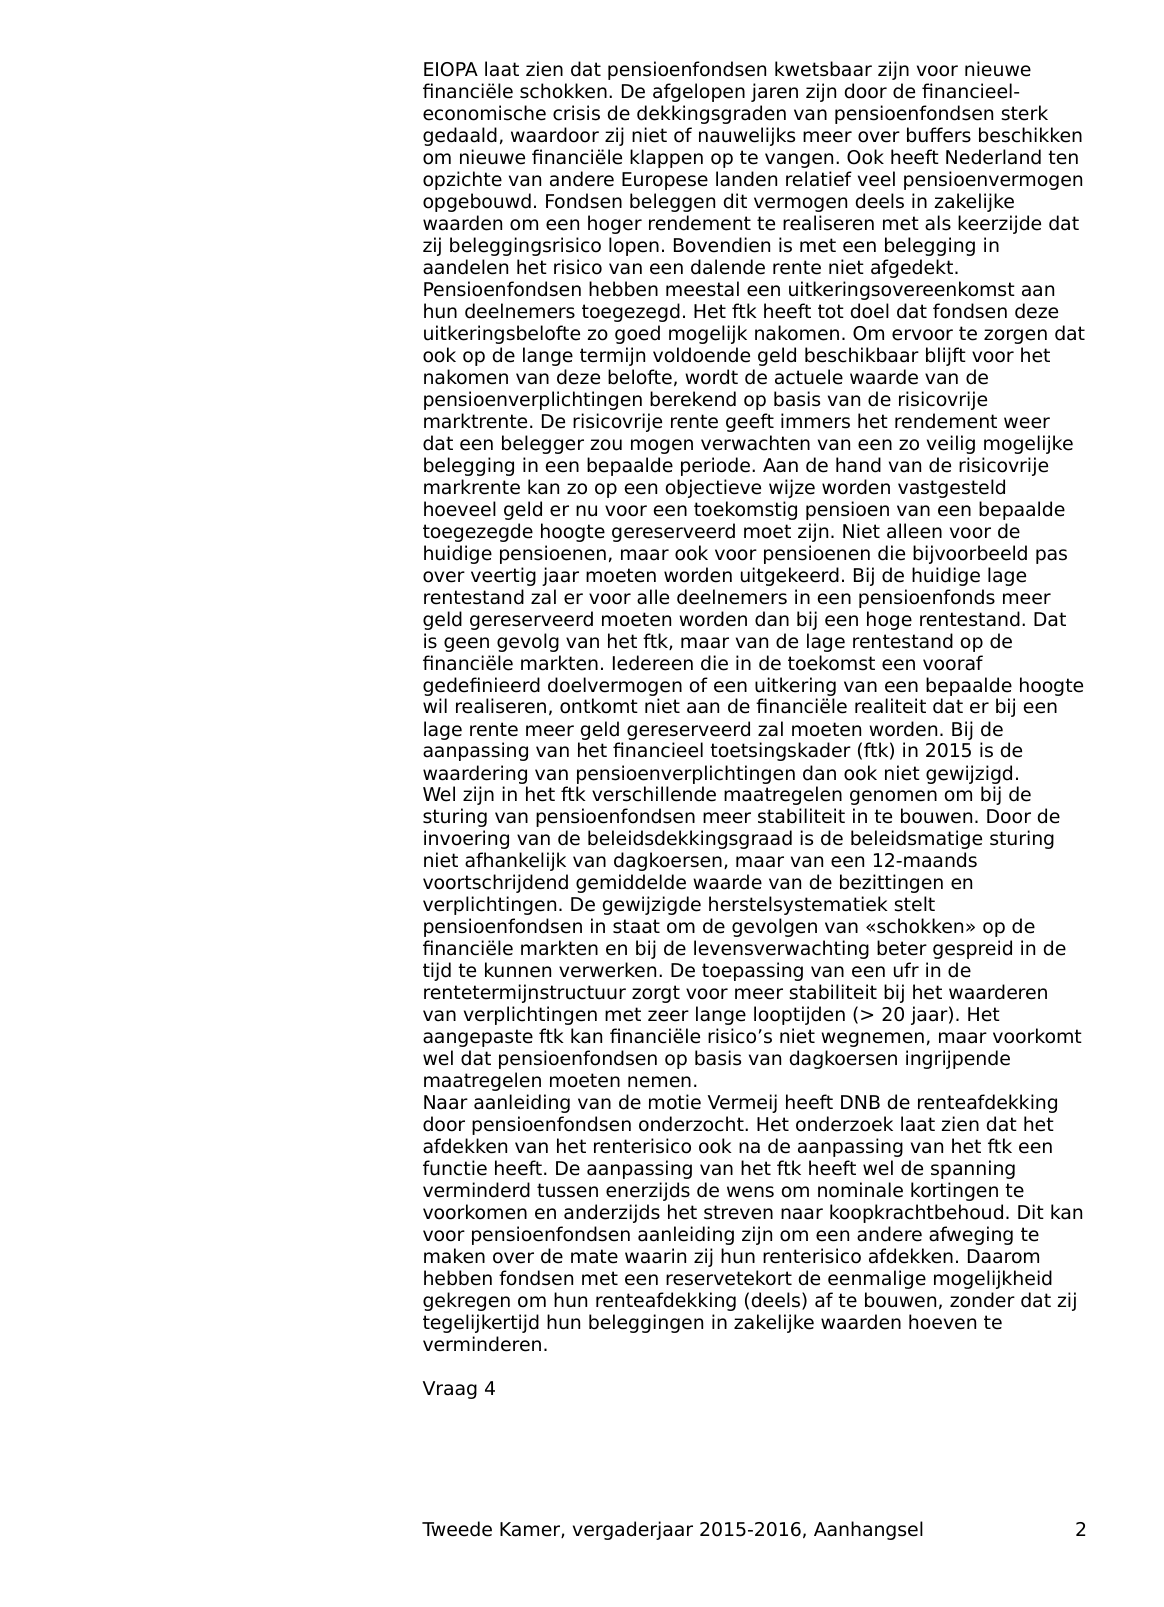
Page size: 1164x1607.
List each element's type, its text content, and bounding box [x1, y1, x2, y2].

text Wel zijn in het ftk verschillende maatregelen genomen om bij de sturing van pensioenfondsen meer stabiliteit in te bouwen. Door de invoering van de beleidsdekkingsgraad is de beleidsmatige sturing niet afhankelijk van dagkoersen, maar van een 12-maands voortschrijdend gemiddelde waarde van de bezittingen en verplichtingen. De gewijzigde herstelsystematiek stelt pensioenfondsen in staat om de gevolgen van «schokken» op de financiële markten en bij de levensverwachting beter gespreid in de tijd te kunnen verwerken. De toepassing van een ufr in de rentetermijnstructuur zorgt voor meer stabiliteit bij het waarderen van verplichtingen met zeer lange looptijden (> 20 jaar). Het aangepaste ftk kan financiële risico’s niet wegnemen, maar voorkomt wel dat pensioenfondsen op basis van dagkoersen ingrijpende maatregelen moeten nemen. [422, 784, 1087, 1092]
text Vraag 4 [422, 1378, 1087, 1400]
text Naar aanleiding van de motie Vermeij heeft DNB de renteafdekking door pensioenfondsen onderzocht. Het onderzoek laat zien dat het afdekken van het renterisico ook na de aanpassing van het ftk een functie heeft. De aanpassing van het ftk heeft wel de spanning verminderd tussen enerzijds de wens om nominale kortingen te voorkomen en anderzijds het streven naar koopkrachtbehoud. Dit kan voor pensioenfondsen aanleiding zijn om een andere afweging te maken over de mate waarin zij hun renterisico afdekken. Daarom hebben fondsen met een reservetekort de eenmalige mogelijkheid gekregen om hun renteafdekking (deels) af te bouwen, zonder dat zij tegelijkertijd hun beleggingen in zakelijke waarden hoeven te verminderen. [422, 1092, 1087, 1356]
text Pensioenfondsen hebben meestal een uitkeringsovereenkomst aan hun deelnemers toegezegd. Het ftk heeft tot doel dat fondsen deze uitkeringsbelofte zo goed mogelijk nakomen. Om ervoor te zorgen dat ook op de lange termijn voldoende geld beschikbaar blijft voor het nakomen van deze belofte, wordt de actuele waarde van de pensioenverplichtingen berekend op basis van de risicovrije marktrente. De risicovrije rente geeft immers het rendement weer dat een belegger zou mogen verwachten van een zo veilig mogelijke belegging in een bepaalde periode. Aan de hand van de risicovrije markrente kan zo op een objectieve wijze worden vastgesteld hoeveel geld er nu voor een toekomstig pensioen van een bepaalde toegezegde hoogte gereserveerd moet zijn. Niet alleen voor de huidige pensioenen, maar ook voor pensioenen die bijvoorbeeld pas over veertig jaar moeten worden uitgekeerd. Bij de huidige lage rentestand zal er voor alle deelnemers in een pensioenfonds meer geld gereserveerd moeten worden dan bij een hoge rentestand. Dat is geen gevolg van het ftk, maar van de lage rentestand op de financiële markten. Iedereen die in de toekomst een vooraf gedefinieerd doelvermogen of een uitkering van een bepaalde hoogte wil realiseren, ontkomt niet aan de financiële realiteit dat er bij een lage rente meer geld gereserveerd zal moeten worden. Bij de aanpassing van het financieel toetsingskader (ftk) in 2015 is de waardering van pensioenverplichtingen dan ook niet gewijzigd. [422, 279, 1087, 784]
text EIOPA laat zien dat pensioenfondsen kwetsbaar zijn voor nieuwe financiële schokken. De afgelopen jaren zijn door de financieel-economische crisis de dekkingsgraden van pensioenfondsen sterk gedaald, waardoor zij niet of nauwelijks meer over buffers beschikken om nieuwe financiële klappen op te vangen. Ook heeft Nederland ten opzichte van andere Europese landen relatief veel pensioenvermogen opgebouwd. Fondsen beleggen dit vermogen deels in zakelijke waarden om een hoger rendement te realiseren met als keerzijde dat zij beleggingsrisico lopen. Bovendien is met een belegging in aandelen het risico van een dalende rente niet afgedekt. [422, 59, 1087, 279]
